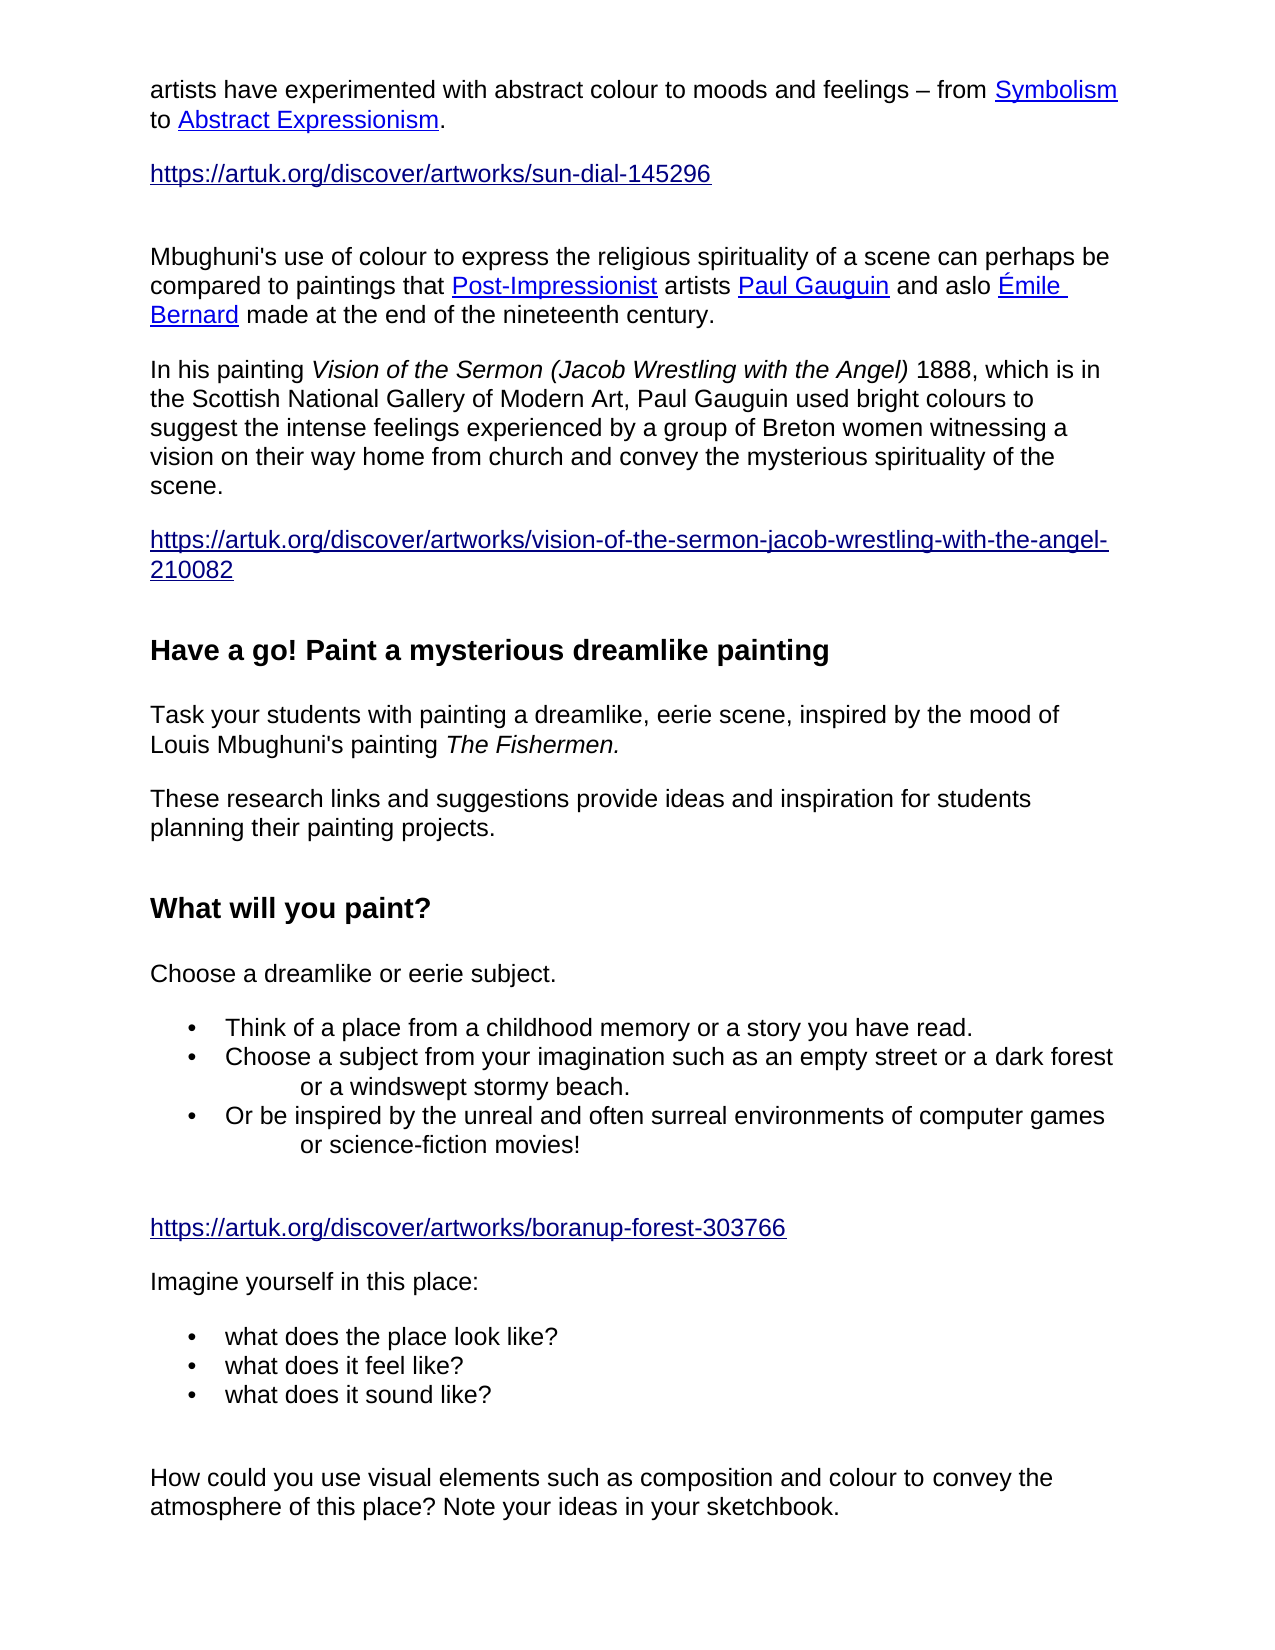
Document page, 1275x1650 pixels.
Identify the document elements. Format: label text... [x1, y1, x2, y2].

list Or be inspired by the unreal and often surreal environments of computer games or science-fiction movies! [187, 1100, 1125, 1158]
text Mbughuni's use of colour to express the religious spirituality of a scene can perhaps be compared to paintings that Post-Impressionist artists Paul Gauguin and aslo Émile Bernard made at the end of the nineteenth century. [150, 242, 1125, 329]
list what does it feel like? [187, 1350, 1125, 1379]
text Have a go! Paint a mysterious dreamlike painting [150, 608, 1125, 667]
text These research links and suggestions provide ideas and inspiration for students planning their painting projects. [150, 783, 1125, 842]
text Task your students with painting a dreamlike, eerie scene, inspired by the mood of Louis Mbughuni's painting The Fishermen. [150, 700, 1125, 758]
list Think of a place from a childhood memory or a story you have read. [187, 1013, 1125, 1042]
text In his painting Vision of the Sermon (Jacob Wrestling with the Angel) 1888, which is in the Scottish National Gallery of Modern Art, Paul Gauguin used bright colours to suggest the intense feelings experienced by a group of Breton women witnessing a vision on their way home from church and convey the mysterious spirituality of the scene. [150, 354, 1125, 500]
text Choose a dreamlike or eerie subject. [150, 958, 1125, 988]
text https://artuk.org/discover/artworks/vision-of-the-sermon-jacob-wrestling-with-the-angel-210082 [150, 525, 1125, 583]
list what does it sound like? [187, 1379, 1125, 1408]
text Imagine yourself in this place: [150, 1267, 1125, 1296]
list what does the place look like? [187, 1321, 1125, 1350]
text artists have experimented with abstract colour to moods and feelings – from Symbolism to Abstract Expressionism. [150, 75, 1125, 133]
text https://artuk.org/discover/artworks/sun-dial-145296 [150, 158, 1125, 187]
text https://artuk.org/discover/artworks/boranup-forest-303766 [150, 1213, 1125, 1242]
text What will you paint? [150, 867, 1125, 925]
list Choose a subject from your imagination such as an empty street or a dark forest or a windswept stormy beach. [187, 1042, 1125, 1100]
text How could you use visual elements such as composition and colour to convey the atmosphere of this place? Note your ideas in your sketchbook. [150, 1463, 1125, 1521]
